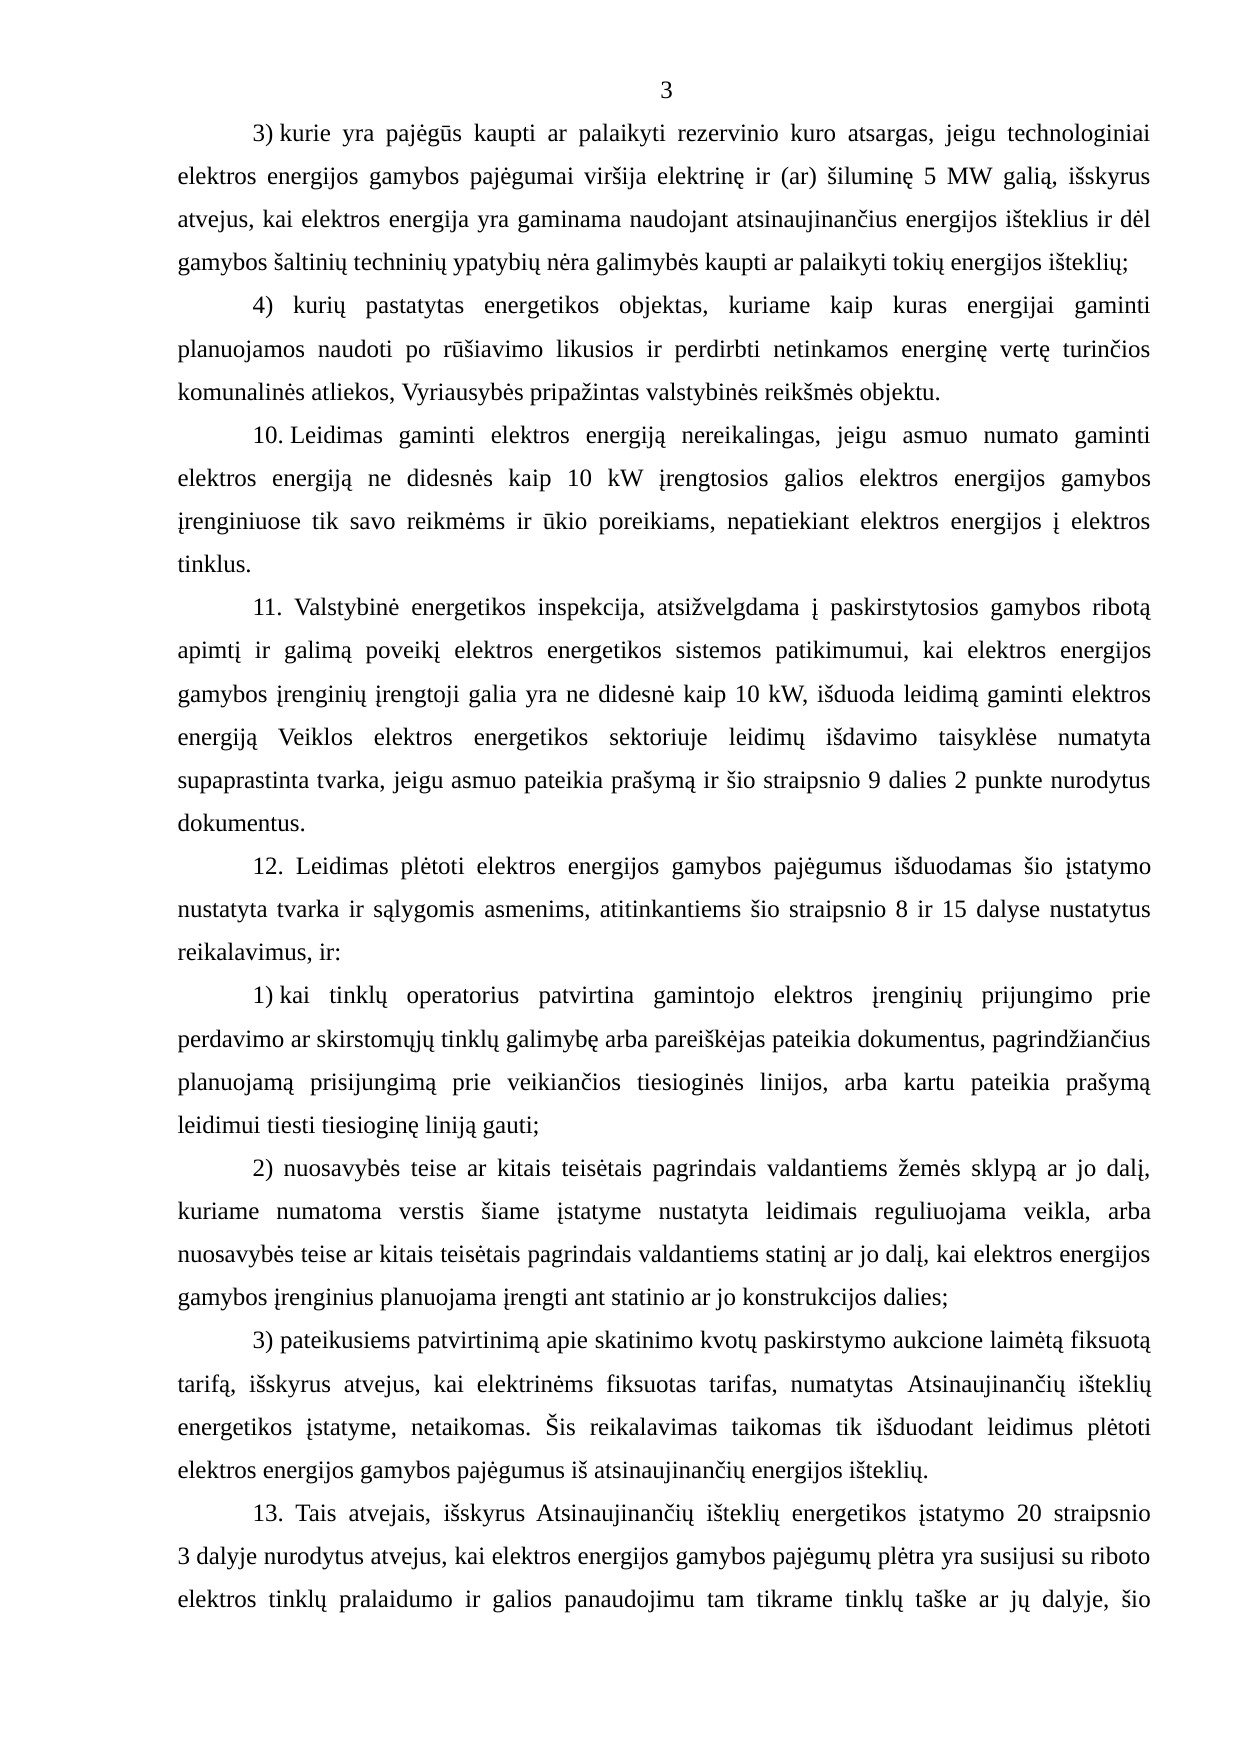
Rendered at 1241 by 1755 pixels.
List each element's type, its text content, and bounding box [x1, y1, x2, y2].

text 12. Leidimas plėtoti elektros energijos gamybos pajėgumus išduodamas šio įstatymo nustatyta tvarka ir sąlygomis asmenims, atitinkantiems šio straipsnio 8 ir 15 dalyse nustatytus reikalavimus, ir: [177, 851, 1152, 966]
text 13. Tais atvejais, išskyrus Atsinaujinančių išteklių energetikos įstatymo 20 straipsnio 3 dalyje nurodytus atvejus, kai elektros energijos gamybos pajėgumų plėtra yra susijusi su riboto elektros tinklų pralaidumo ir galios panaudojimu tam tikrame tinklų taške ar jų dalyje, šio [177, 1498, 1152, 1613]
text 11. Valstybinė energetikos inspekcija, atsižvelgdama į paskirstytosios gamybos ribotą apimtį ir galimą poveikį elektros energetikos sistemos patikimumui, kai elektros energijos gamybos įrenginių įrengtoji galia yra ne didesnė kaip 10 kW, išduoda leidimą gaminti elektros energiją Veiklos elektros energetikos sektoriuje leidimų išdavimo taisyklėse numatyta supaprastinta tvarka, jeigu asmuo pateikia prašymą ir šio straipsnio 9 dalies 2 punkte nurodytus dokumentus. [177, 592, 1152, 837]
text 3) pateikusiems patvirtinimą apie skatinimo kvotų paskirstymo aukcione laimėtą fiksuotą tarifą, išskyrus atvejus, kai elektrinėms fiksuotas tarifas, numatytas Atsinaujinančių išteklių energetikos įstatyme, netaikomas. Šis reikalavimas taikomas tik išduodant leidimus plėtoti elektros energijos gamybos pajėgumus iš atsinaujinančių energijos išteklių. [177, 1326, 1152, 1484]
text 2) nuosavybės teise ar kitais teisėtais pagrindais valdantiems žemės sklypą ar jo dalį, kuriame numatoma verstis šiame įstatyme nustatyta leidimais reguliuojama veikla, arba nuosavybės teise ar kitais teisėtais pagrindais valdantiems statinį ar jo dalį, kai elektros energijos gamybos įrenginius planuojama įrengti ant statinio ar jo konstrukcijos dalies; [177, 1153, 1152, 1311]
text 3) kurie yra pajėgūs kaupti ar palaikyti rezervinio kuro atsargas, jeigu technologiniai elektros energijos gamybos pajėgumai viršija elektrinę ir (ar) šiluminę 5 MW galią, išskyrus atvejus, kai elektros energija yra gaminama naudojant atsinaujinančius energijos išteklius ir dėl gamybos šaltinių techninių ypatybių nėra galimybės kaupti ar palaikyti tokių energijos išteklių; [177, 118, 1152, 276]
text 4) kurių pastatytas energetikos objektas, kuriame kaip kuras energijai gaminti planuojamos naudoti po rūšiavimo likusios ir perdirbti netinkamos energinę vertę turinčios komunalinės atliekos, Vyriausybės pripažintas valstybinės reikšmės objektu. [177, 291, 1152, 406]
text 1) kai tinklų operatorius patvirtina gamintojo elektros įrenginių prijungimo prie perdavimo ar skirstomųjų tinklų galimybę arba pareiškėjas pateikia dokumentus, pagrindžiančius planuojamą prisijungimą prie veikiančios tiesioginės linijos, arba kartu pateikia prašymą leidimui tiesti tiesioginę liniją gauti; [177, 981, 1152, 1139]
text 10. Leidimas gaminti elektros energiją nereikalingas, jeigu asmuo numato gaminti elektros energiją ne didesnės kaip 10 kW įrengtosios galios elektros energijos gamybos įrenginiuose tik savo reikmėms ir ūkio poreikiams, nepatiekiant elektros energijos į elektros tinklus. [177, 420, 1152, 578]
